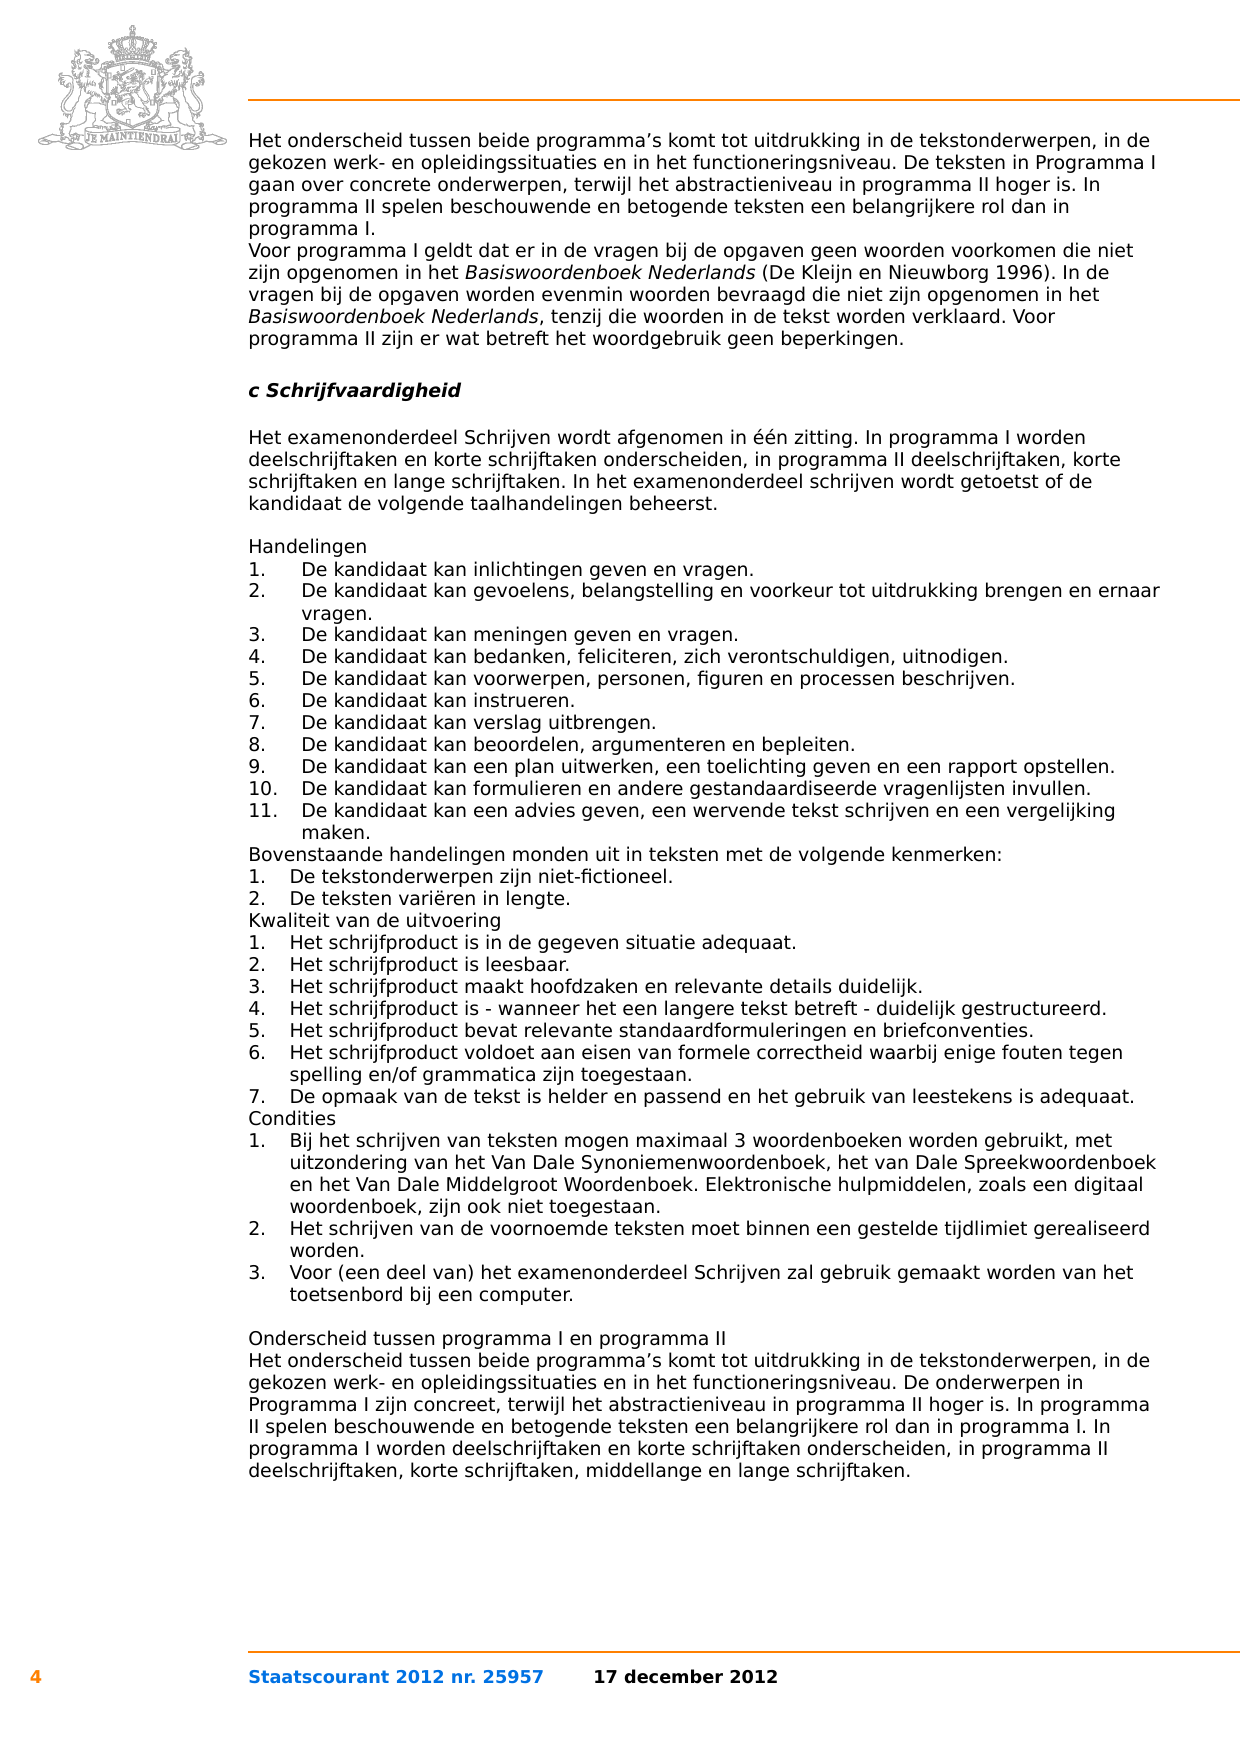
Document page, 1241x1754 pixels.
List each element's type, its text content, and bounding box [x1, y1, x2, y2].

text 1. De tekstonderwerpen zijn niet-fictioneel. [248, 866, 1163, 888]
text 6. De kandidaat kan instrueren. [248, 690, 1163, 712]
text 3. Het schrijfproduct maakt hoofdzaken en relevante details duidelijk. [248, 976, 1163, 998]
text 2. De kandidaat kan gevoelens, belangstelling en voorkeur tot uitdrukking brengen en ernaar vragen. [248, 580, 1163, 624]
text 1. Bij het schrijven van teksten mogen maximaal 3 woordenboeken worden gebruikt, met uitzondering van het Van Dale Synoniemenwoordenboek, het van Dale Spreekwoordenboek en het Van Dale Middelgroot Woordenboek. Elektronische hulpmiddelen, zoals een digitaal woordenboek, zijn ook niet toegestaan. [248, 1130, 1163, 1218]
text Het onderscheid tussen beide programma’s komt tot uitdrukking in de tekstonderwerpen, in de gekozen werk- en opleidingssituaties en in het functioneringsniveau. De teksten in Programma I gaan over concrete onderwerpen, terwijl het abstractieniveau in programma II hoger is. In programma II spelen beschouwende en betogende teksten een belangrijkere rol dan in programma I. [248, 130, 1163, 240]
text Kwaliteit van de uitvoering [248, 910, 1163, 932]
subtitle c Schrijfvaardigheid [248, 380, 1163, 402]
text Handelingen [248, 536, 1163, 558]
text 4. De kandidaat kan bedanken, feliciteren, zich verontschuldigen, uitnodigen. [248, 646, 1163, 668]
text 11. De kandidaat kan een advies geven, een wervende tekst schrijven en een vergelijking maken. [248, 800, 1163, 844]
text 4. Het schrijfproduct is - wanneer het een langere tekst betreft - duidelijk gestructureerd. [248, 998, 1163, 1020]
text Het onderscheid tussen beide programma’s komt tot uitdrukking in de tekstonderwerpen, in de gekozen werk- en opleidingssituaties en in het functioneringsniveau. De onderwerpen in Programma I zijn concreet, terwijl het abstractieniveau in programma II hoger is. In programma II spelen beschouwende en betogende teksten een belangrijkere rol dan in programma I. In programma I worden deelschrijftaken en korte schrijftaken onderscheiden, in programma II deelschrijftaken, korte schrijftaken, middellange en lange schrijftaken. [248, 1349, 1163, 1481]
text 6. Het schrijfproduct voldoet aan eisen van formele correctheid waarbij enige fouten tegen spelling en/of grammatica zijn toegestaan. [248, 1042, 1163, 1086]
text 3. De kandidaat kan meningen geven en vragen. [248, 624, 1163, 646]
text Condities [248, 1108, 1163, 1130]
text 5. Het schrijfproduct bevat relevante standaardformuleringen en briefconventies. [248, 1020, 1163, 1042]
text Bovenstaande handelingen monden uit in teksten met de volgende kenmerken: [248, 844, 1163, 866]
text 2. Het schrijven van de voornoemde teksten moet binnen een gestelde tijdlimiet gerealiseerd worden. [248, 1218, 1163, 1262]
text 2. De teksten variëren in lengte. [248, 888, 1163, 910]
text 9. De kandidaat kan een plan uitwerken, een toelichting geven en een rapport opstellen. [248, 756, 1163, 778]
picture [38, 25, 227, 150]
text 5. De kandidaat kan voorwerpen, personen, figuren en processen beschrijven. [248, 668, 1163, 690]
text Onderscheid tussen programma I en programma II [248, 1328, 1163, 1349]
text 8. De kandidaat kan beoordelen, argumenteren en bepleiten. [248, 734, 1163, 756]
text 7. De kandidaat kan verslag uitbrengen. [248, 712, 1163, 734]
text 10. De kandidaat kan formulieren en andere gestandaardiseerde vragenlijsten invullen. [248, 778, 1163, 800]
text 2. Het schrijfproduct is leesbaar. [248, 954, 1163, 976]
text Voor programma I geldt dat er in de vragen bij de opgaven geen woorden voorkomen die niet zijn opgenomen in het Basiswoordenboek Nederlands (De Kleijn en Nieuwborg 1996). In de vragen bij de opgaven worden evenmin woorden bevraagd die niet zijn opgenomen in het Basiswoordenboek Nederlands, tenzij die woorden in de tekst worden verklaard. Voor programma II zijn er wat betreft het woordgebruik geen beperkingen. [248, 240, 1163, 350]
text 7. De opmaak van de tekst is helder en passend en het gebruik van leestekens is adequaat. [248, 1086, 1163, 1108]
text 1. Het schrijfproduct is in de gegeven situatie adequaat. [248, 932, 1163, 954]
text 1. De kandidaat kan inlichtingen geven en vragen. [248, 558, 1163, 580]
text 3. Voor (een deel van) het examenonderdeel Schrijven zal gebruik gemaakt worden van het toetsenbord bij een computer. [248, 1262, 1163, 1306]
text Het examenonderdeel Schrijven wordt afgenomen in één zitting. In programma I worden deelschrijftaken en korte schrijftaken onderscheiden, in programma II deelschrijftaken, korte schrijftaken en lange schrijftaken. In het examenonderdeel schrijven wordt getoetst of de kandidaat de volgende taalhandelingen beheerst. [248, 427, 1163, 514]
